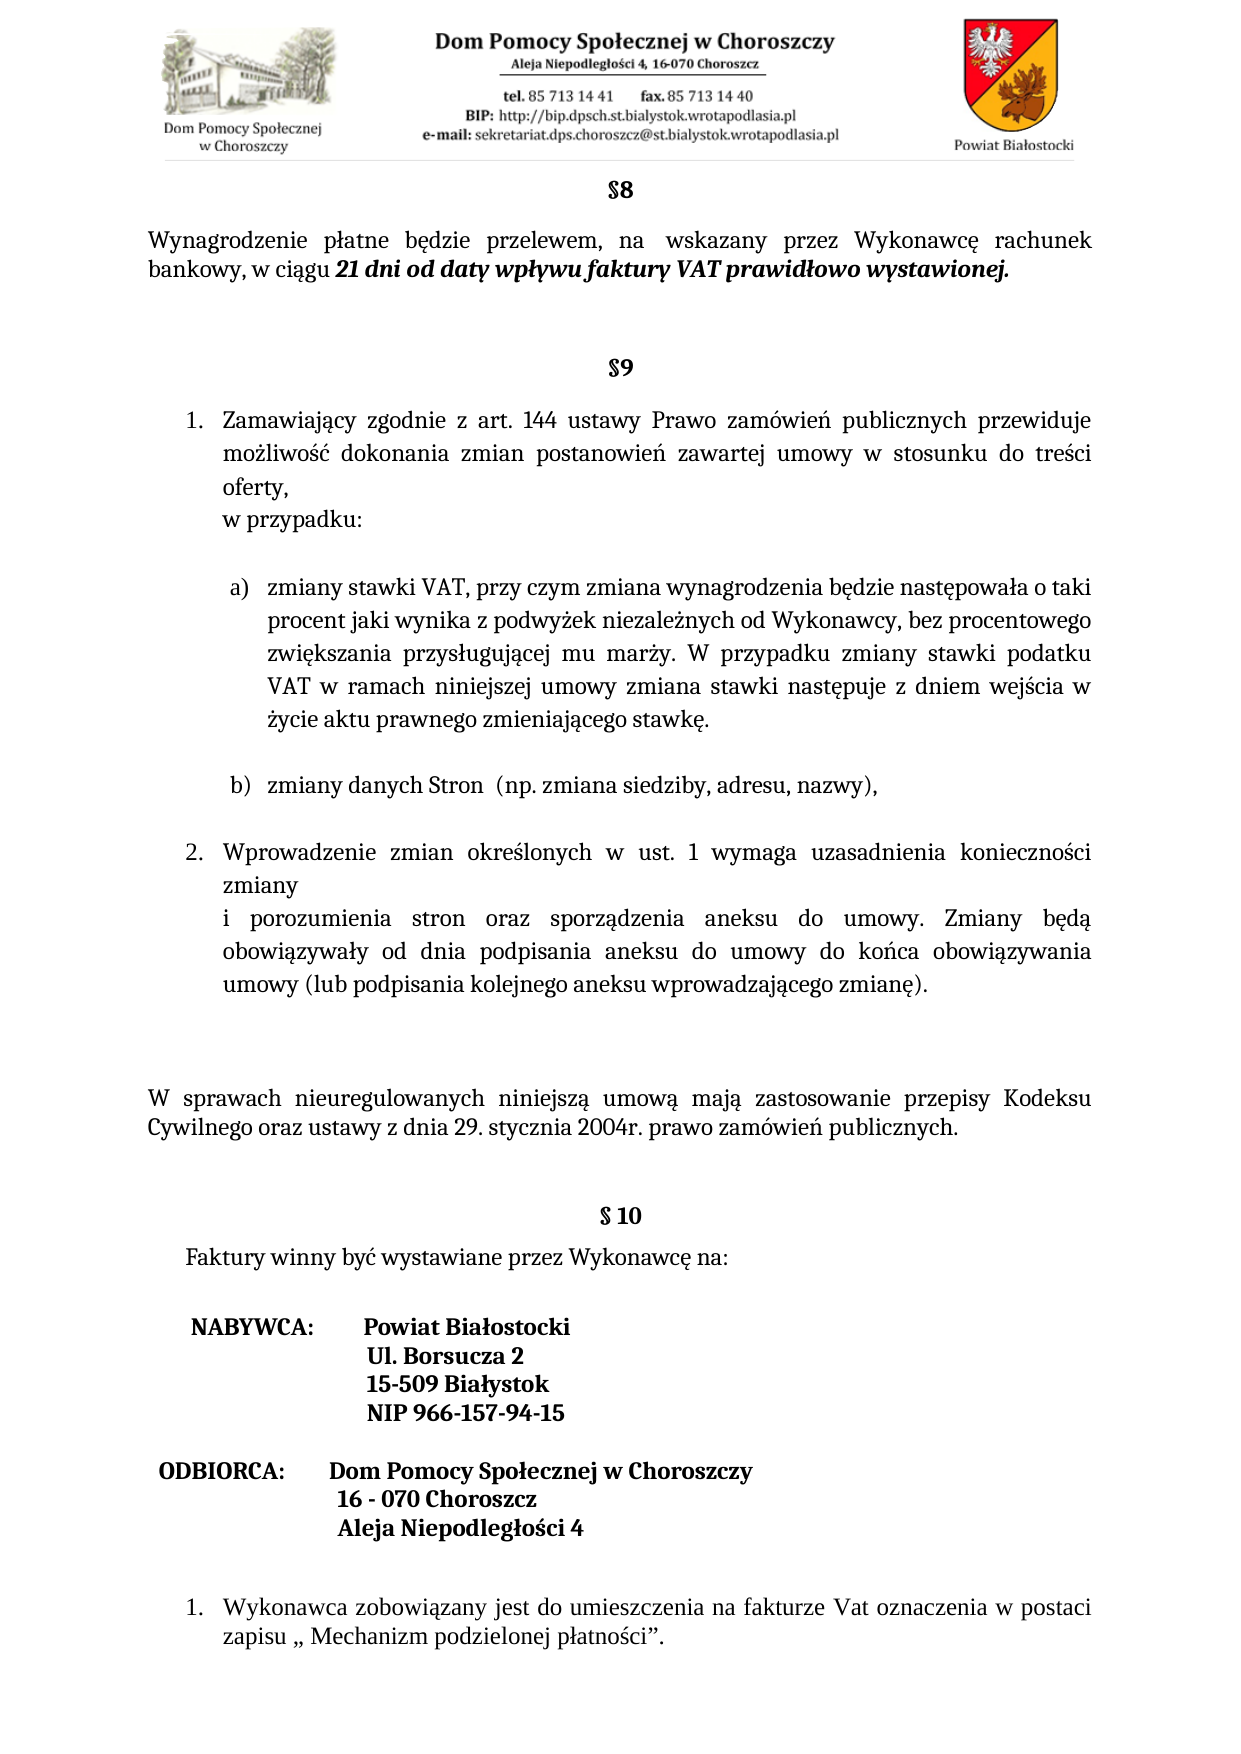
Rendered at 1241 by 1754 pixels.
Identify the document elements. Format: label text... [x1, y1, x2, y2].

list Wykonawca zobowiązany jest do umieszczenia na fakturze Vat oznaczenia w postaci zapisu „ Mechanizm podzielonej płatności”. [185, 1592, 1093, 1650]
list Wprowadzenie zmian określonych w ust. 1 wymaga uzasadnienia konieczności zmiany i porozumienia stron oraz sporządzenia aneksu do umowy. Zmiany będą obowiązywały od dnia podpisania aneksu do umowy do końca obowiązywania umowy (lub podpisania kolejnego aneksu wprowadzającego zmianę). [185, 837, 1093, 999]
text NABYWCA: Powiat Białostocki [185, 1313, 1093, 1342]
list Zamawiający zgodnie z art. 144 ustawy Prawo zamówień publicznych przewiduje możliwość dokonania zmian postanowień zawartej umowy w stosunku do treści oferty, w przypadku: [185, 406, 1093, 534]
text W sprawach nieuregulowanych niniejszą umową mają zastosowanie przepisy Kodeksu Cywilnego oraz ustawy z dnia 29. stycznia 2004r. prawo zamówień publicznych. [148, 1084, 1093, 1142]
text 15-509 Białystok [185, 1370, 1093, 1399]
text 16 - 070 Choroszcz [148, 1485, 1093, 1514]
text Faktury winny być wystawiane przez Wykonawcę na: [185, 1243, 1093, 1272]
text § 10 [148, 1202, 1093, 1230]
text NIP 966-157-94-15 [185, 1399, 1093, 1428]
list zmiany stawki VAT, przy czym zmiana wynagrodzenia będzie następowała o taki procent jaki wynika z podwyżek niezależnych od Wykonawcy, bez procentowego zwiększania przysługującej mu marży. W przypadku zmiany stawki podatku VAT w ramach niniejszej umowy zmiana stawki następuje z dniem wejścia w życie aktu prawnego zmieniającego stawkę. [229, 572, 1093, 733]
text ODBIORCA: Dom Pomocy Społecznej w Choroszczy [148, 1457, 1093, 1485]
text Wynagrodzenie płatne będzie przelewem, na wskazany przez Wykonawcę rachunek bankowy, w ciągu 21 dni od daty wpływu faktury VAT prawidłowo wystawionej. [148, 226, 1093, 283]
text §8 [148, 148, 1093, 205]
list zmiany danych Stron (np. zmiana siedziby, adresu, nazwy), [229, 771, 1093, 800]
text §9 [148, 354, 1093, 383]
text Ul. Borsucza 2 [185, 1342, 1093, 1370]
text Aleja Niepodległości 4 [148, 1514, 1093, 1543]
